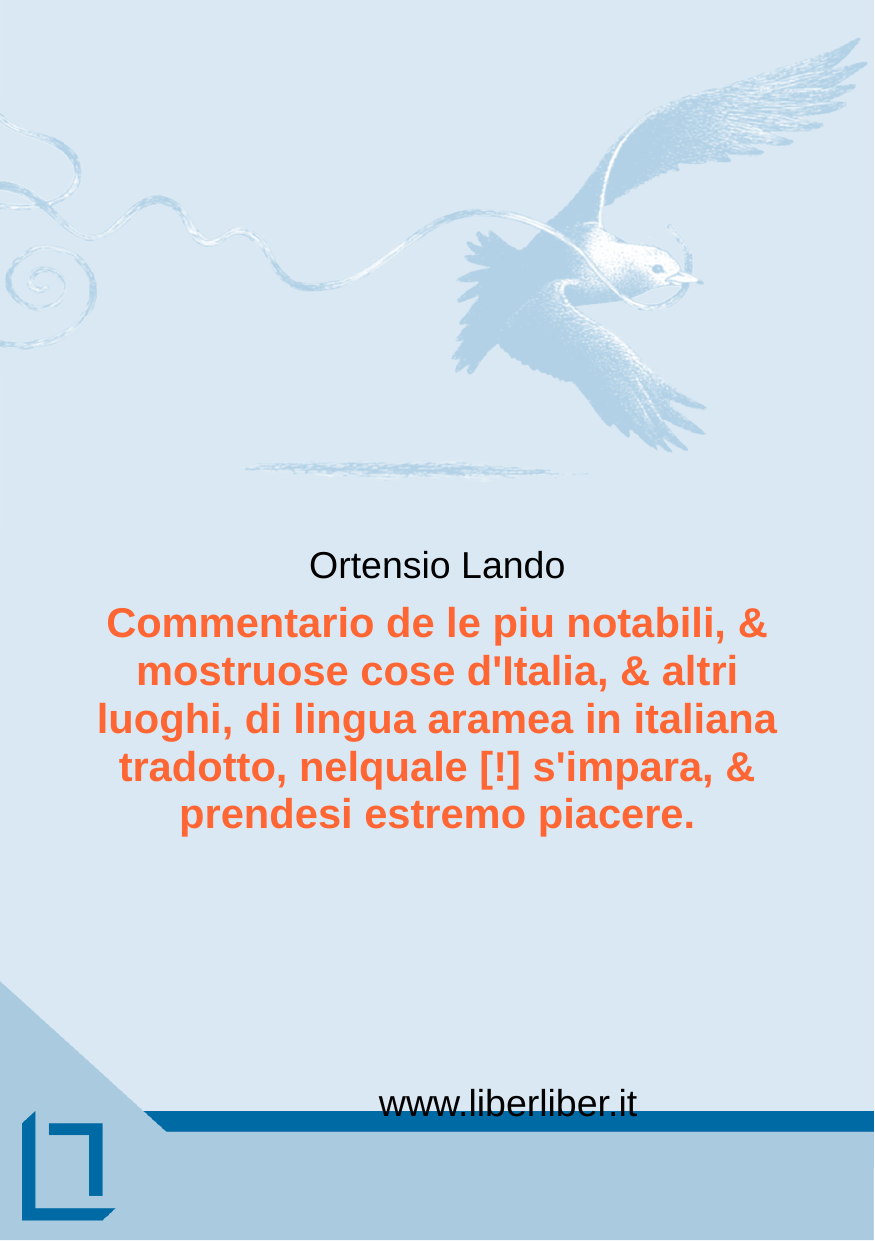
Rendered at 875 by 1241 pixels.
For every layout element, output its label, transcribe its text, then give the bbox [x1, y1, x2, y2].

text www.liberliber.it [331, 1081, 685, 1124]
text Commentario de le piu notabili, & mostruose cose d'Italia, & altri luoghi, di lingua aramea in italiana tradotto, nelquale [!] s'impara, & prendesi estremo piacere. [94, 598, 779, 838]
text Ortensio Lando [94, 543, 779, 586]
picture [0, 0, 874, 1241]
